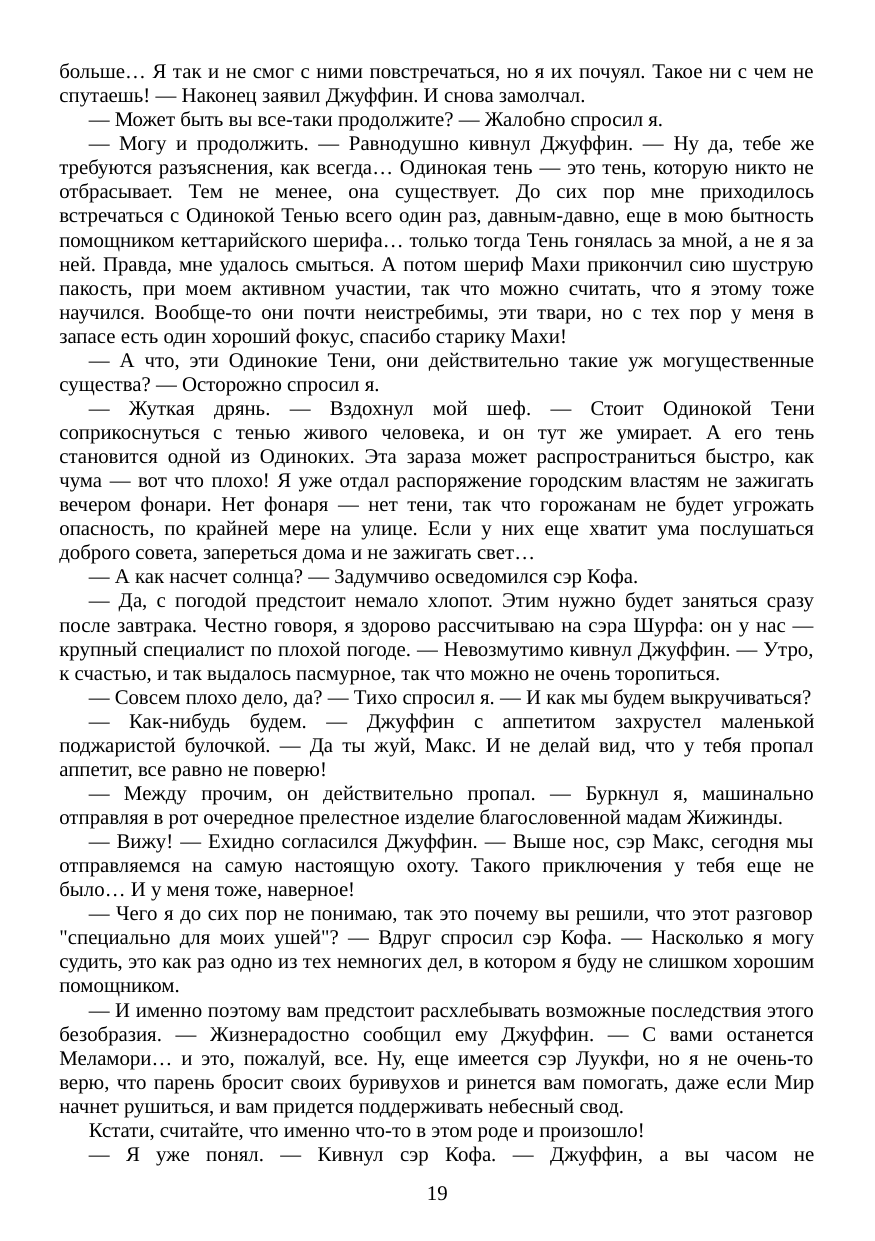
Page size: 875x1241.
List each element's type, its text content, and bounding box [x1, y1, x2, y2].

text — Я уже понял. — Кивнул сэр Кофа. — Джуффин, а вы часом не [59, 1142, 815, 1166]
text — А что, эти Одинокие Тени, они действительно такие уж могущественные существа? — Осторожно спросил я. [59, 348, 815, 396]
text — А как насчет солнца? — Задумчиво осведомился сэр Кофа. [59, 564, 815, 588]
text — И именно поэтому вам предстоит расхлебывать возможные последствия этого безобразия. — Жизнерадостно сообщил ему Джуффин. — С вами останется Меламори… и это, пожалуй, все. Ну, еще имеется сэр Луукфи, но я не очень-то верю, что парень бросит своих буривухов и ринется вам помогать, даже если Мир начнет рушиться, и вам придется поддерживать небесный свод. [59, 997, 815, 1118]
text — Как-нибудь будем. — Джуффин с аппетитом захрустел маленькой поджаристой булочкой. — Да ты жуй, Макс. И не делай вид, что у тебя пропал аппетит, все равно не поверю! [59, 709, 815, 781]
text — Вижу! — Ехидно согласился Джуффин. — Выше нос, сэр Макс, сегодня мы отправляемся на самую настоящую охоту. Такого приключения у тебя еще не было… И у меня тоже, наверное! [59, 829, 815, 901]
text — Совсем плохо дело, да? — Тихо спросил я. — И как мы будем выкручиваться? [59, 685, 815, 709]
text больше… Я так и не смог с ними повстречаться, но я их почуял. Такое ни с чем не спутаешь! — Наконец заявил Джуффин. И снова замолчал. [59, 59, 815, 107]
text — Жуткая дрянь. — Вздохнул мой шеф. — Стоит Одинокой Тени соприкоснуться с тенью живого человека, и он тут же умирает. А его тень становится одной из Одиноких. Эта зараза может распространиться быстро, как чума — вот что плохо! Я уже отдал распоряжение городским властям не зажигать вечером фонари. Нет фонаря — нет тени, так что горожанам не будет угрожать опасность, по крайней мере на улице. Если у них еще хватит ума послушаться доброго совета, запереться дома и не зажигать свет… [59, 396, 815, 564]
text — Может быть вы все-таки продолжите? — Жалобно спросил я. [59, 107, 815, 131]
text — Между прочим, он действительно пропал. — Буркнул я, машинально отправляя в рот очередное прелестное изделие благословенной мадам Жижинды. [59, 781, 815, 829]
text Кстати, считайте, что именно что-то в этом роде и произошло! [59, 1118, 815, 1142]
text — Могу и продолжить. — Равнодушно кивнул Джуффин. — Ну да, тебе же требуются разъяснения, как всегда… Одинокая тень — это тень, которую никто не отбрасывает. Тем не менее, она существует. До сих пор мне приходилось встречаться с Одинокой Тенью всего один раз, давным-давно, еще в мою бытность помощником кеттарийского шерифа… только тогда Тень гонялась за мной, а не я за ней. Правда, мне удалось смыться. А потом шериф Махи прикончил сию шуструю пакость, при моем активном участии, так что можно считать, что я этому тоже научился. Вообще-то они почти неистребимы, эти твари, но с тех пор у меня в запасе есть один хороший фокус, спасибо старику Махи! [59, 131, 815, 348]
text — Да, с погодой предстоит немало хлопот. Этим нужно будет заняться сразу после завтрака. Честно говоря, я здорово рассчитываю на сэра Шурфа: он у нас — крупный специалист по плохой погоде. — Невозмутимо кивнул Джуффин. — Утро, к счастью, и так выдалось пасмурное, так что можно не очень торопиться. [59, 588, 815, 685]
text — Чего я до сих пор не понимаю, так это почему вы решили, что этот разговор "специально для моих ушей"? — Вдруг спросил сэр Кофа. — Насколько я могу судить, это как раз одно из тех немногих дел, в котором я буду не слишком хорошим помощником. [59, 901, 815, 997]
